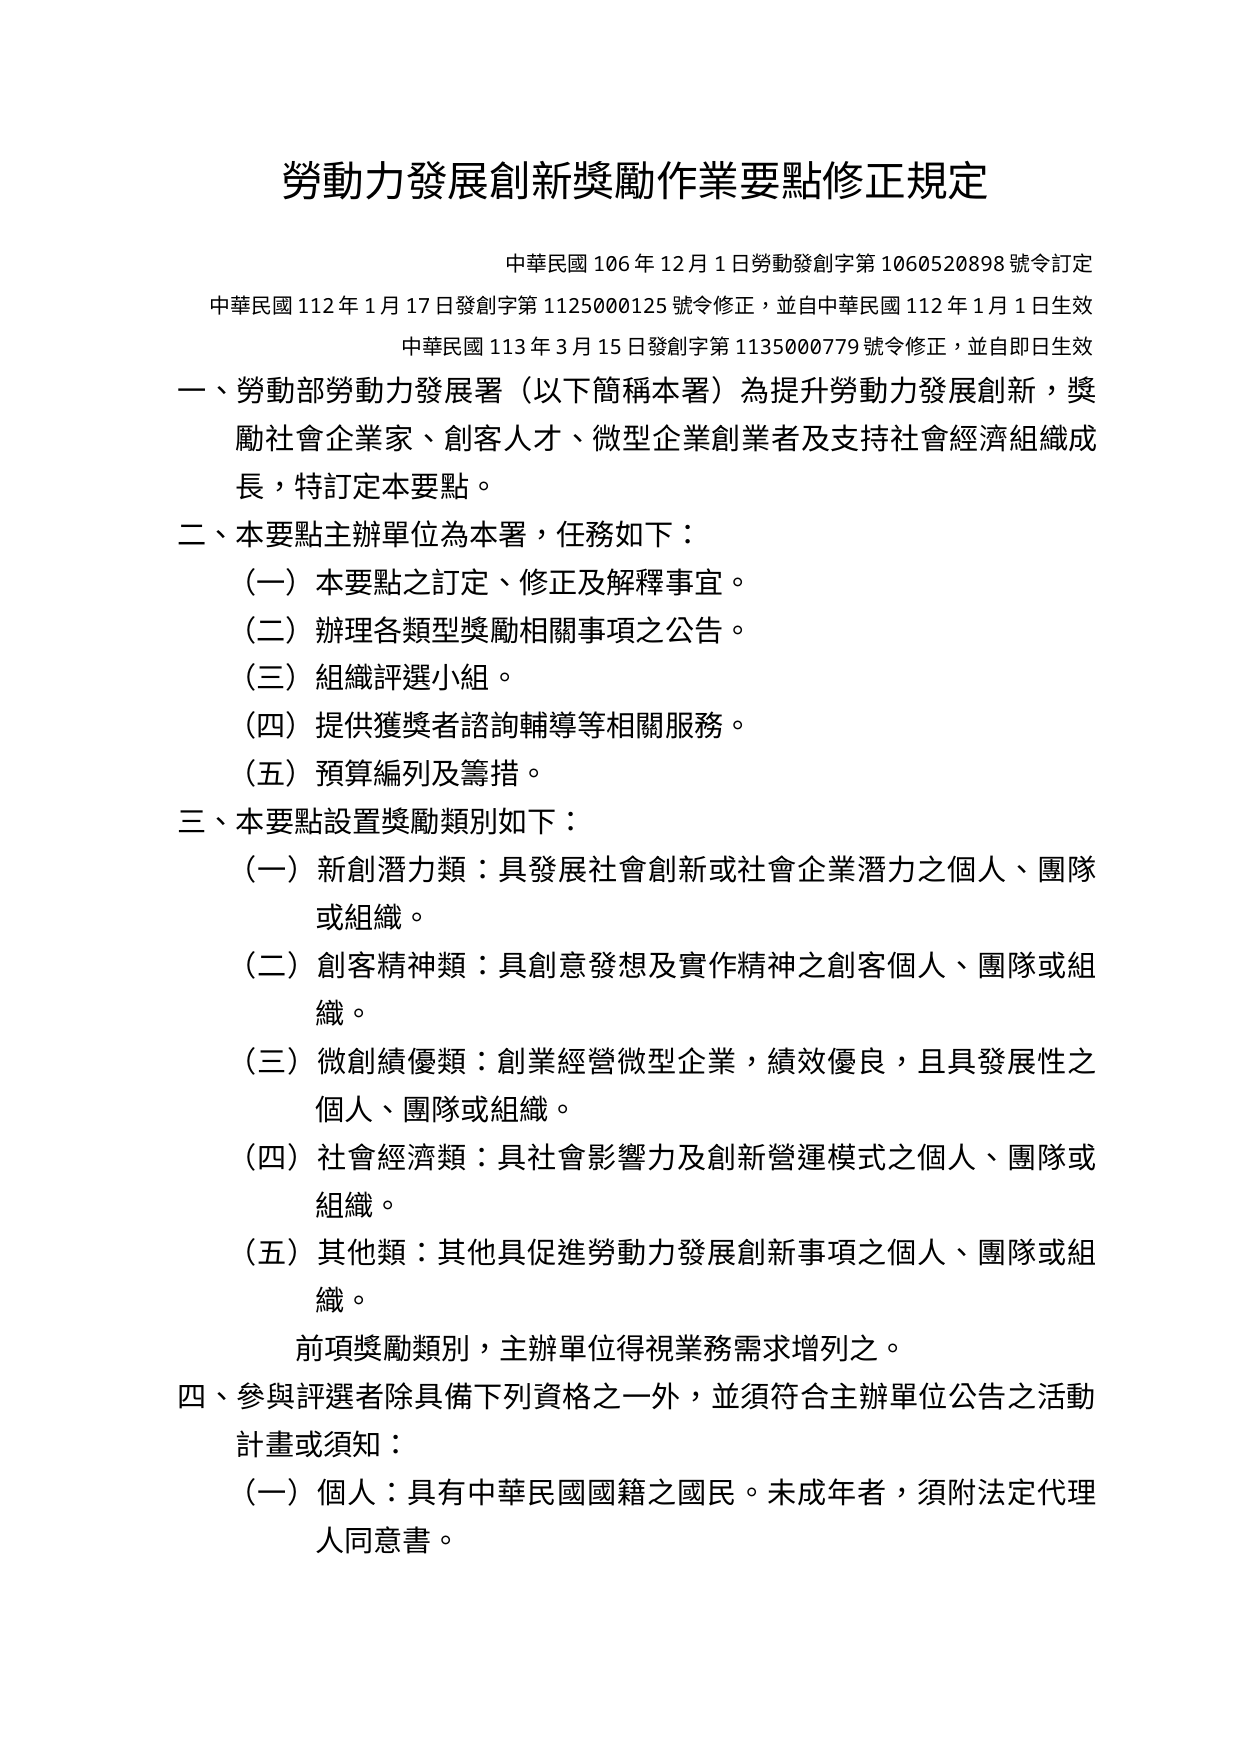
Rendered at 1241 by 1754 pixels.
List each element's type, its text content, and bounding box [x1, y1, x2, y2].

text 四、參與評選者除具備下列資格之一外，並須符合主辦單位公告之活動計畫或須知： [177, 1369, 1099, 1465]
text （四）提供獲獎者諮詢輔導等相關服務。 [227, 698, 1099, 746]
text 中華民國113年3月15日發創字第1135000779號令修正，並自即日生效 [118, 321, 1093, 363]
text 三、本要點設置獎勵類別如下： [177, 794, 1099, 842]
text （五）預算編列及籌措。 [227, 746, 1099, 794]
text 勞動力發展創新獎勵作業要點修正規定 [177, 148, 1093, 208]
text （四）社會經濟類：具社會影響力及創新營運模式之個人、團隊或組織。 [227, 1130, 1099, 1226]
text （三）微創績優類：創業經營微型企業，績效優良，且具發展性之個人、團隊或組織。 [227, 1034, 1099, 1130]
text （一）新創潛力類：具發展社會創新或社會企業潛力之個人、團隊或組織。 [227, 842, 1099, 938]
text （一）本要點之訂定、修正及解釋事宜。 [227, 555, 1099, 603]
text （二）辦理各類型獎勵相關事項之公告。 [227, 603, 1099, 651]
text （三）組織評選小組。 [227, 651, 1099, 698]
text 一、勞動部勞動力發展署（以下簡稱本署）為提升勞動力發展創新，獎勵社會企業家、創客人才、微型企業創業者及支持社會經濟組織成長，特訂定本要點。 [177, 363, 1099, 507]
text （二）創客精神類：具創意發想及實作精神之創客個人、團隊或組織。 [227, 938, 1099, 1034]
text 中華民國106年12月1日勞動發創字第1060520898號令訂定 [118, 238, 1093, 280]
text 二、本要點主辦單位為本署，任務如下： [177, 507, 1099, 555]
text （五）其他類：其他具促進勞動力發展創新事項之個人、團隊或組織。 [227, 1226, 1099, 1321]
text 前項獎勵類別，主辦單位得視業務需求增列之。 [236, 1321, 1099, 1369]
text （一）個人：具有中華民國國籍之國民。未成年者，須附法定代理人同意書。 [227, 1465, 1099, 1561]
text 中華民國112年1月17日發創字第1125000125號令修正，並自中華民國112年1月1日生效 [118, 280, 1093, 321]
